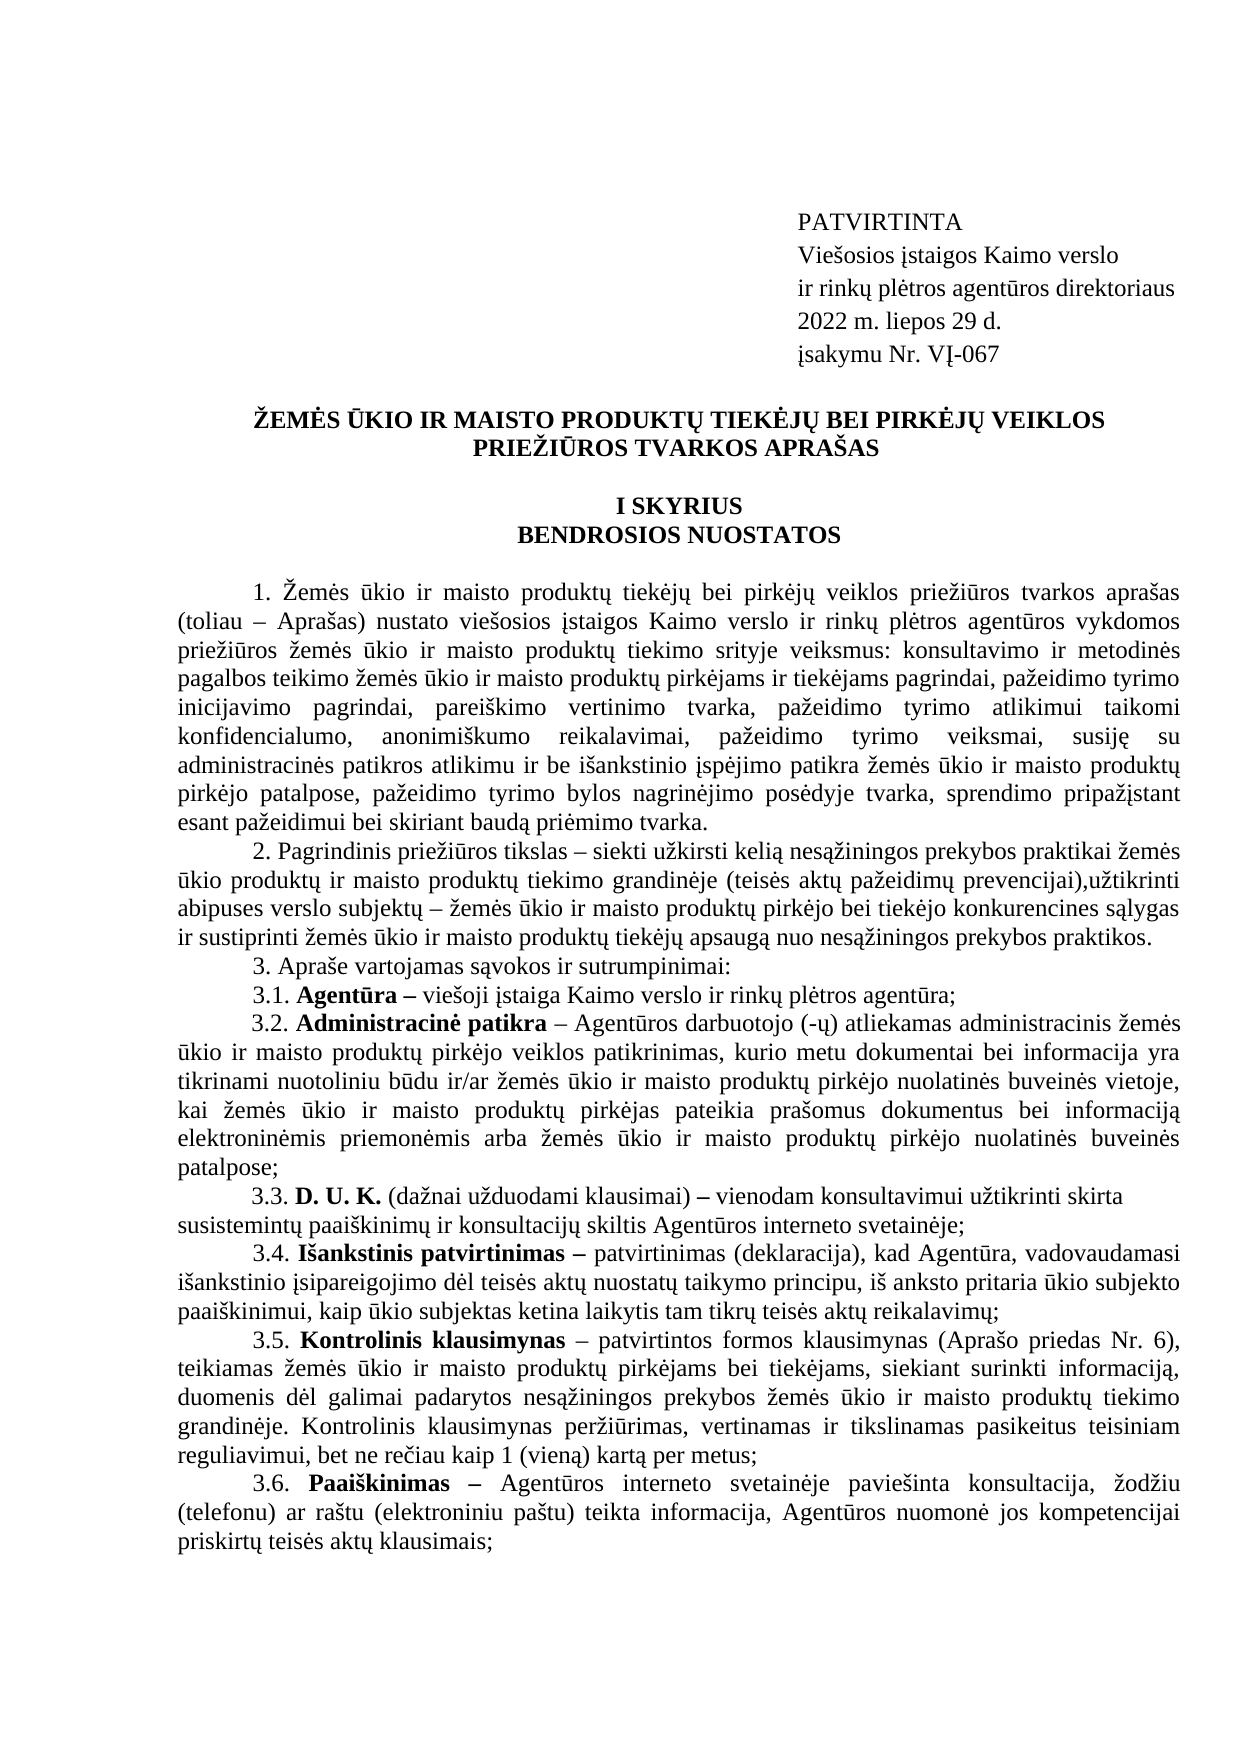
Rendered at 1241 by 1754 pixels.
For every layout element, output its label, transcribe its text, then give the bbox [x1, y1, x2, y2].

text 3.3. D. U. K. (dažnai užduodami klausimai) – vienodam konsultavimui užtikrinti skirta susistemintų paaiškinimų ir konsultacijų skiltis Agentūros interneto svetainėje; [177, 1181, 1181, 1238]
text 2. Pagrindinis priežiūros tikslas – siekti užkirsti kelią nesąžiningos prekybos praktikai žemės ūkio produktų ir maisto produktų tiekimo grandinėje (teisės aktų pažeidimų prevencijai),užtikrinti abipuses verslo subjektų – žemės ūkio ir maisto produktų pirkėjo bei tiekėjo konkurencines sąlygas ir sustiprinti žemės ūkio ir maisto produktų tiekėjų apsaugą nuo nesąžiningos prekybos praktikos. [177, 836, 1181, 951]
text ŽEMĖS ŪKIO IR MAISTO PRODUKTŲ TIEKĖJŲ BEI PIRKĖJŲ VEIKLOS PRIEŽIŪROS TVARKOS APRAŠAS [177, 405, 1181, 462]
text PATVIRTINTA [177, 207, 1181, 235]
text I SKYRIUS [177, 491, 1181, 520]
text ir rinkų plėtros agentūros direktoriaus [177, 273, 1181, 301]
text 2022 m. liepos 29 d. [177, 306, 1181, 334]
text 3.2. Administracinė patikra – Agentūros darbuotojo (-ų) atliekamas administracinis žemės ūkio ir maisto produktų pirkėjo veiklos patikrinimas, kurio metu dokumentai bei informacija yra tikrinami nuotoliniu būdu ir/ar žemės ūkio ir maisto produktų pirkėjo nuolatinės buveinės vietoje, kai žemės ūkio ir maisto produktų pirkėjas pateikia prašomus dokumentus bei informaciją elektroninėmis priemonėmis arba žemės ūkio ir maisto produktų pirkėjo nuolatinės buveinės patalpose; [177, 1008, 1181, 1181]
text 3.1. Agentūra – viešoji įstaiga Kaimo verslo ir rinkų plėtros agentūra; [177, 980, 1181, 1008]
text 3. Apraše vartojamas sąvokos ir sutrumpinimai: [177, 951, 1181, 980]
text BENDROSIOS NUOSTATOS [177, 520, 1181, 548]
text Viešosios įstaigos Kaimo verslo [177, 240, 1181, 268]
text 1. Žemės ūkio ir maisto produktų tiekėjų bei pirkėjų veiklos priežiūros tvarkos aprašas (toliau – Aprašas) nustato viešosios įstaigos Kaimo verslo ir rinkų plėtros agentūros vykdomos priežiūros žemės ūkio ir maisto produktų tiekimo srityje veiksmus: konsultavimo ir metodinės pagalbos teikimo žemės ūkio ir maisto produktų pirkėjams ir tiekėjams pagrindai, pažeidimo tyrimo inicijavimo pagrindai, pareiškimo vertinimo tvarka, pažeidimo tyrimo atlikimui taikomi konfidencialumo, anonimiškumo reikalavimai, pažeidimo tyrimo veiksmai, susiję su administracinės patikros atlikimu ir be išankstinio įspėjimo patikra žemės ūkio ir maisto produktų pirkėjo patalpose, pažeidimo tyrimo bylos nagrinėjimo posėdyje tvarka, sprendimo pripažįstant esant pažeidimui bei skiriant baudą priėmimo tvarka. [177, 577, 1181, 836]
text 3.6. Paaiškinimas – Agentūros interneto svetainėje paviešinta konsultacija, žodžiu (telefonu) ar raštu (elektroniniu paštu) teikta informacija, Agentūros nuomonė jos kompetencijai priskirtų teisės aktų klausimais; [177, 1468, 1181, 1555]
text 3.4. Išankstinis patvirtinimas – patvirtinimas (deklaracija), kad Agentūra, vadovaudamasi išankstinio įsipareigojimo dėl teisės aktų nuostatų taikymo principu, iš anksto pritaria ūkio subjekto paaiškinimui, kaip ūkio subjektas ketina laikytis tam tikrų teisės aktų reikalavimų; [177, 1238, 1181, 1325]
text 3.5. Kontrolinis klausimynas – patvirtintos formos klausimynas (Aprašo priedas Nr. 6), teikiamas žemės ūkio ir maisto produktų pirkėjams bei tiekėjams, siekiant surinkti informaciją, duomenis dėl galimai padarytos nesąžiningos prekybos žemės ūkio ir maisto produktų tiekimo grandinėje. Kontrolinis klausimynas peržiūrimas, vertinamas ir tikslinamas pasikeitus teisiniam reguliavimui, bet ne rečiau kaip 1 (vieną) kartą per metus; [177, 1325, 1181, 1468]
text įsakymu Nr. VĮ-067 [177, 339, 1181, 367]
